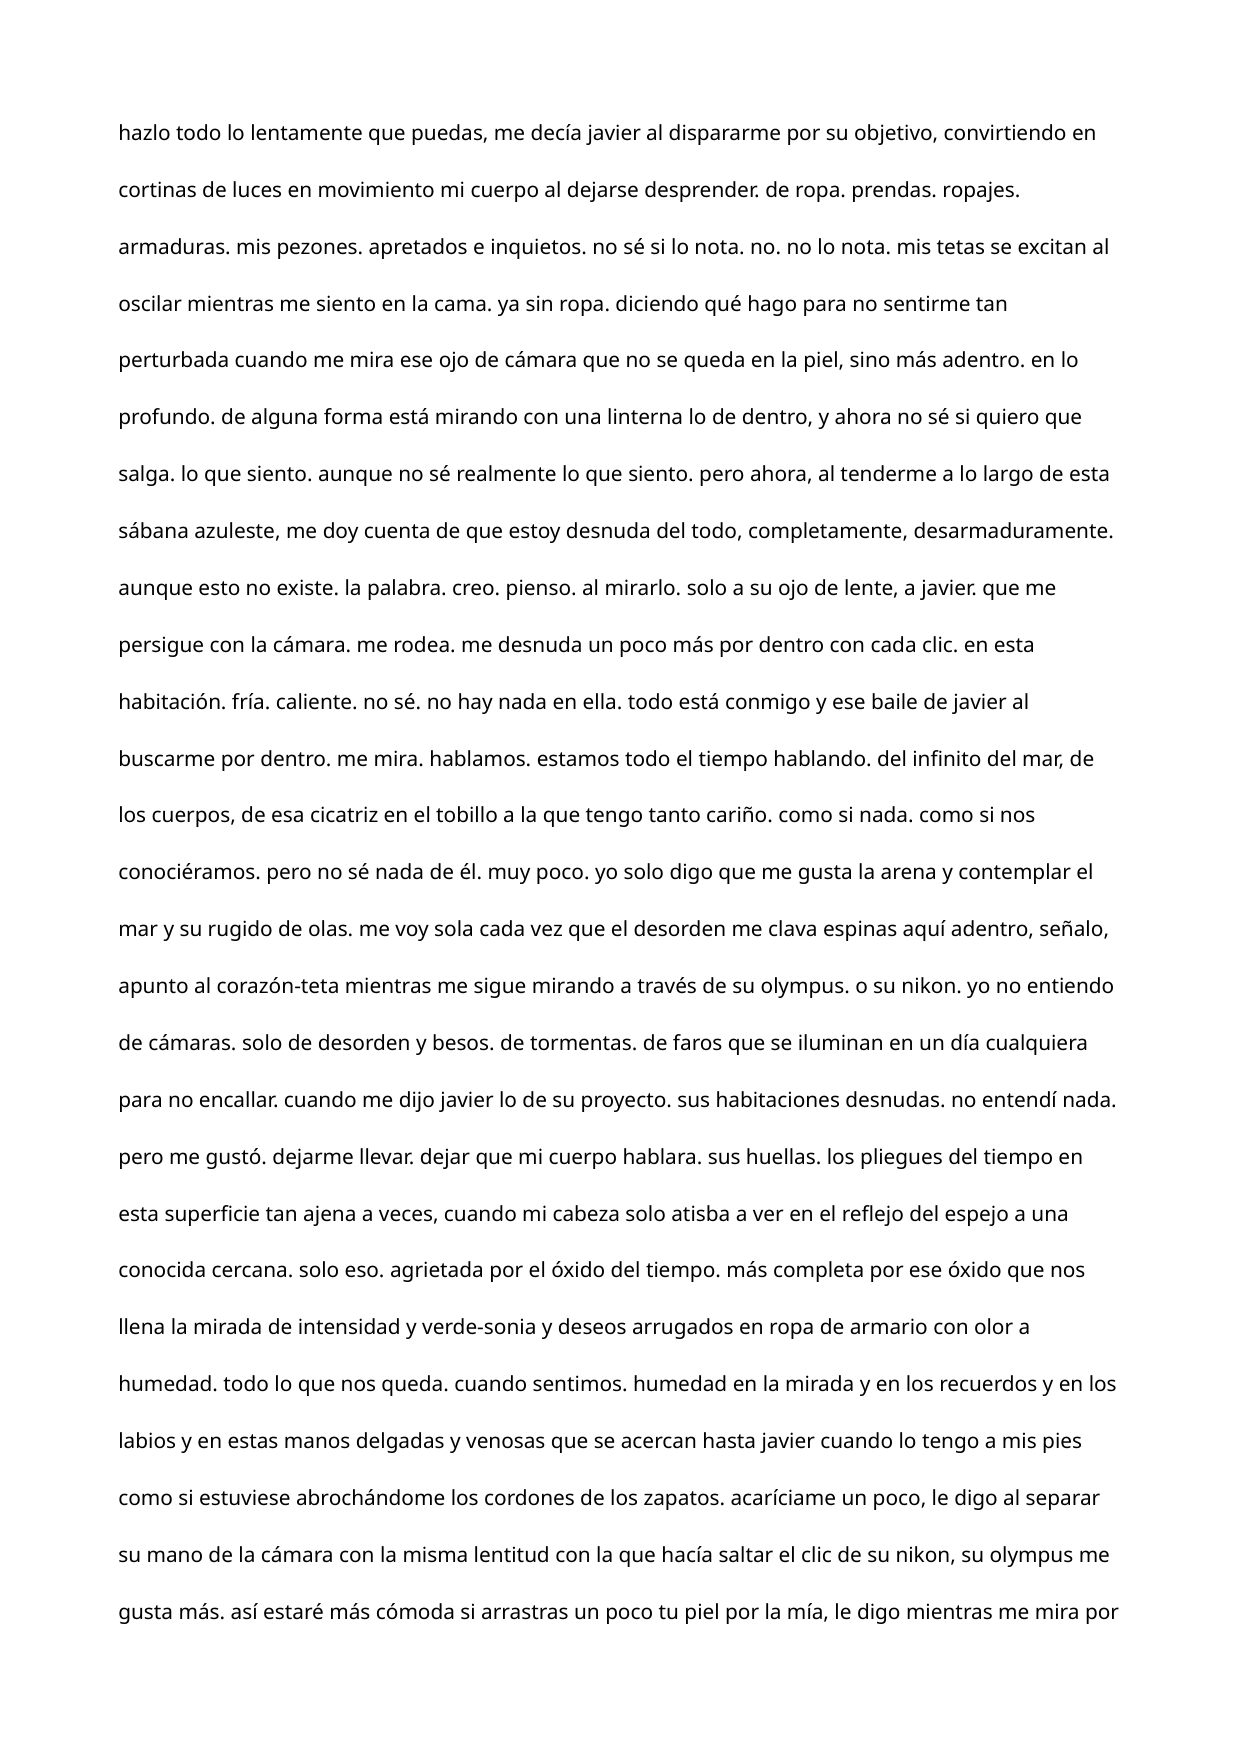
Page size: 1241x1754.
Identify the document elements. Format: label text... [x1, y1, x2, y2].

text hazlo todo lo lentamente que puedas, me decía javier al dispararme por su objetivo, convirtiendo en cortinas de luces en movimiento mi cuerpo al dejarse desprender. de ropa. prendas. ropajes. armaduras. mis pezones. apretados e inquietos. no sé si lo nota. no. no lo nota. mis tetas se excitan al oscilar mientras me siento en la cama. ya sin ropa. diciendo qué hago para no sentirme tan perturbada cuando me mira ese ojo de cámara que no se queda en la piel, sino más adentro. en lo profundo. de alguna forma está mirando con una linterna lo de dentro, y ahora no sé si quiero que salga. lo que siento. aunque no sé realmente lo que siento. pero ahora, al tenderme a lo largo de esta sábana azuleste, me doy cuenta de que estoy desnuda del todo, completamente, desarmaduramente. aunque esto no existe. la palabra. creo. pienso. al mirarlo. solo a su ojo de lente, a javier. que me persigue con la cámara. me rodea. me desnuda un poco más por dentro con cada clic. en esta habitación. fría. caliente. no sé. no hay nada en ella. todo está conmigo y ese baile de javier al buscarme por dentro. me mira. hablamos. estamos todo el tiempo hablando. del infinito del mar, de los cuerpos, de esa cicatriz en el tobillo a la que tengo tanto cariño. como si nada. como si nos conociéramos. pero no sé nada de él. muy poco. yo solo digo que me gusta la arena y contemplar el mar y su rugido de olas. me voy sola cada vez que el desorden me clava espinas aquí adentro, señalo, apunto al corazón-teta mientras me sigue mirando a través de su olympus. o su nikon. yo no entiendo de cámaras. solo de desorden y besos. de tormentas. de faros que se iluminan en un día cualquiera para no encallar. cuando me dijo javier lo de su proyecto. sus habitaciones desnudas. no entendí nada. pero me gustó. dejarme llevar. dejar que mi cuerpo hablara. sus huellas. los pliegues del tiempo en esta superficie tan ajena a veces, cuando mi cabeza solo atisba a ver en el reflejo del espejo a una conocida cercana. solo eso. agrietada por el óxido del tiempo. más completa por ese óxido que nos llena la mirada de intensidad y verde-sonia y deseos arrugados en ropa de armario con olor a humedad. todo lo que nos queda. cuando sentimos. humedad en la mirada y en los recuerdos y en los labios y en estas manos delgadas y venosas que se acercan hasta javier cuando lo tengo a mis pies como si estuviese abrochándome los cordones de los zapatos. acaríciame un poco, le digo al separar su mano de la cámara con la misma lentitud con la que hacía saltar el clic de su nikon, su olympus me gusta más. así estaré más cómoda si arrastras un poco tu piel por la mía, le digo mientras me mira por [118, 118, 1122, 1625]
